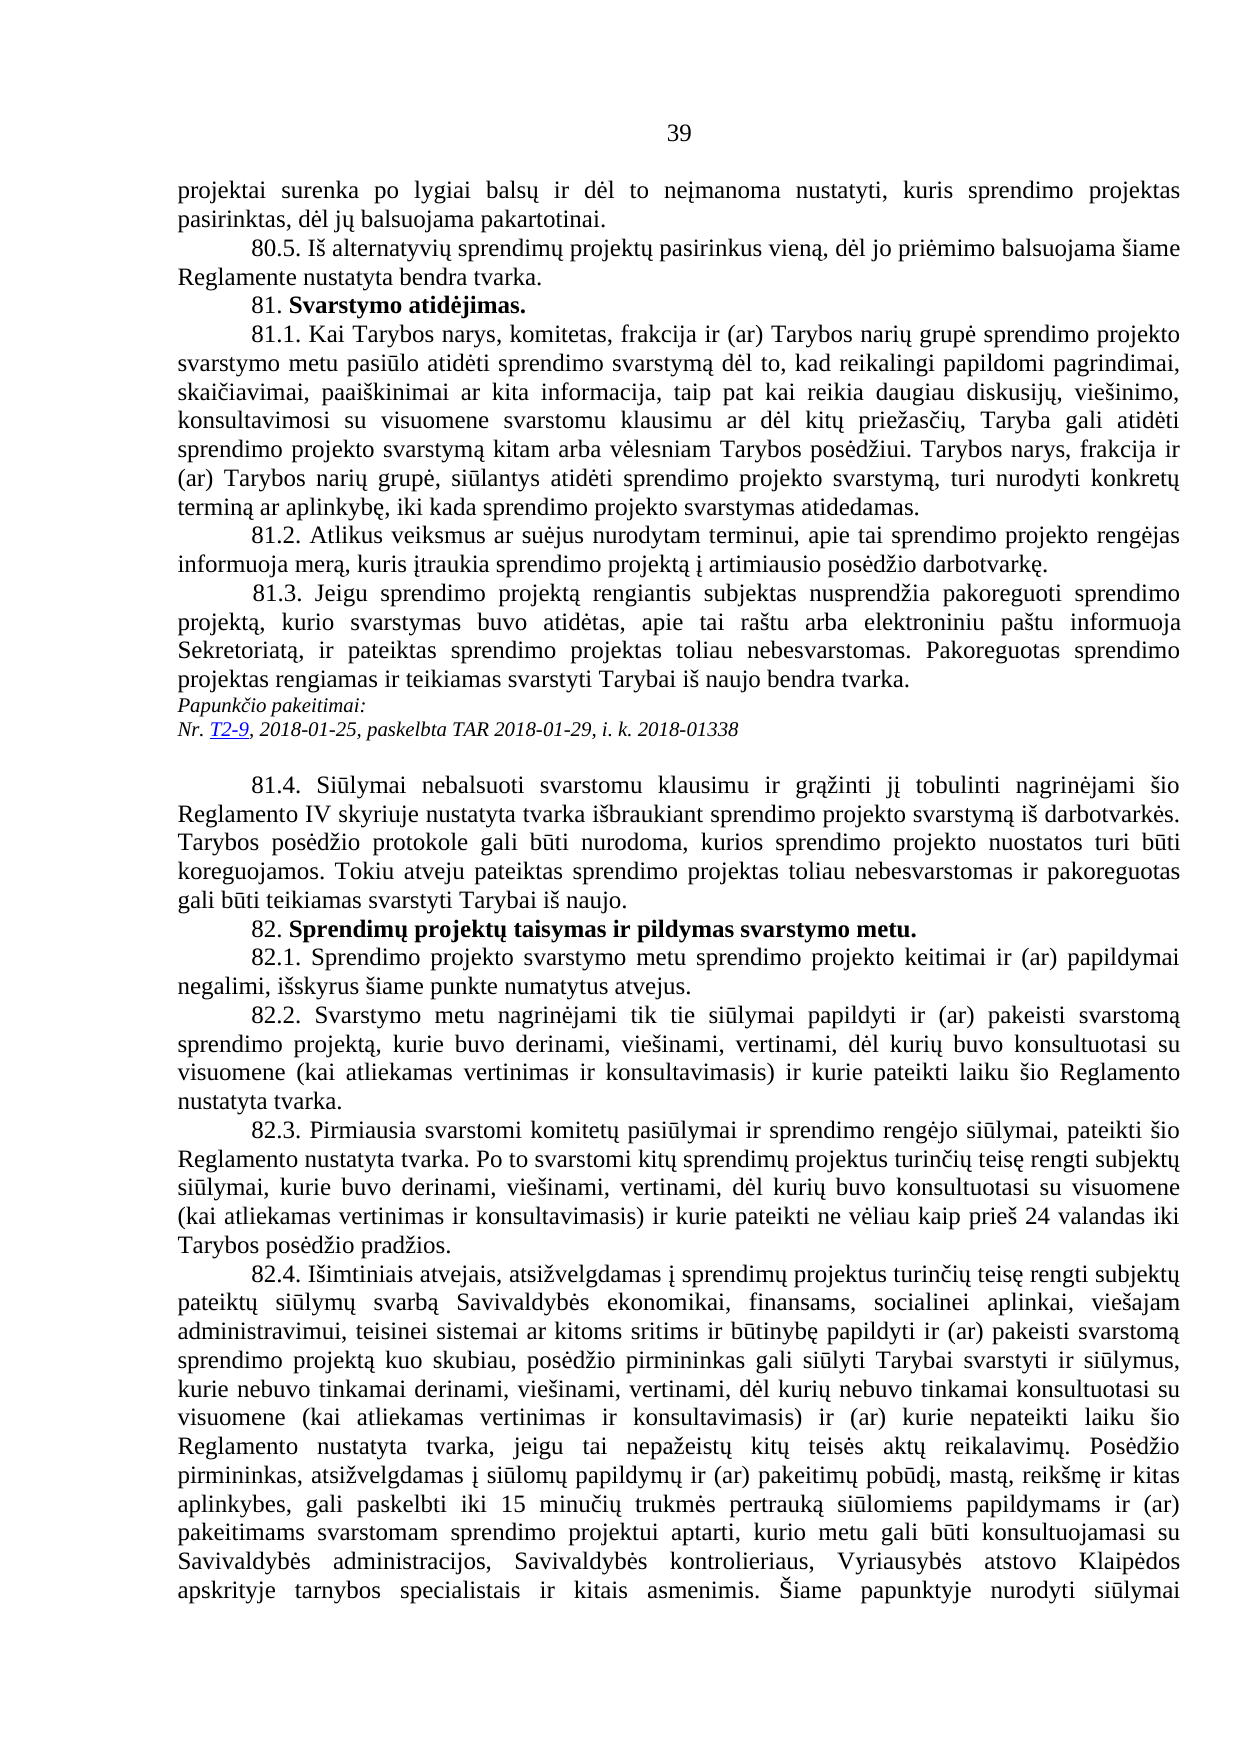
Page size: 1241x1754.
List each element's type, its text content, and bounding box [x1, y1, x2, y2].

text 81.2. Atlikus veiksmus ar suėjus nurodytam terminui, apie tai sprendimo projekto rengėjas informuoja merą, kuris įtraukia sprendimo projektą į artimiausio posėdžio darbotvarkę. [177, 521, 1181, 578]
text projektai surenka po lygiai balsų ir dėl to neįmanoma nustatyti, kuris sprendimo projektas pasirinktas, dėl jų balsuojama pakartotinai. [177, 176, 1181, 233]
text Nr. T2-9, 2018-01-25, paskelbta TAR 2018-01-29, i. k. 2018-01338 [177, 717, 1181, 741]
text 80.5. Iš alternatyvių sprendimų projektų pasirinkus vieną, dėl jo priėmimo balsuojama šiame Reglamente nustatyta bendra tvarka. [177, 233, 1181, 291]
text 82.3. Pirmiausia svarstomi komitetų pasiūlymai ir sprendimo rengėjo siūlymai, pateikti šio Reglamento nustatyta tvarka. Po to svarstomi kitų sprendimų projektus turinčių teisę rengti subjektų siūlymai, kurie buvo derinami, viešinami, vertinami, dėl kurių buvo konsultuotasi su visuomene (kai atliekamas vertinimas ir konsultavimasis) ir kurie pateikti ne vėliau kaip prieš 24 valandas iki Tarybos posėdžio pradžios. [177, 1115, 1181, 1259]
text 82. Sprendimų projektų taisymas ir pildymas svarstymo metu. [177, 914, 1181, 942]
text Papunkčio pakeitimai: [177, 693, 1181, 717]
text 81.1. Kai Tarybos narys, komitetas, frakcija ir (ar) Tarybos narių grupė sprendimo projekto svarstymo metu pasiūlo atidėti sprendimo svarstymą dėl to, kad reikalingi papildomi pagrindimai, skaičiavimai, paaiškinimai ar kita informacija, taip pat kai reikia daugiau diskusijų, viešinimo, konsultavimosi su visuomene svarstomu klausimu ar dėl kitų priežasčių, Taryba gali atidėti sprendimo projekto svarstymą kitam arba vėlesniam Tarybos posėdžiui. Tarybos narys, frakcija ir (ar) Tarybos narių grupė, siūlantys atidėti sprendimo projekto svarstymą, turi nurodyti konkretų terminą ar aplinkybę, iki kada sprendimo projekto svarstymas atidedamas. [177, 319, 1181, 521]
text 82.2. Svarstymo metu nagrinėjami tik tie siūlymai papildyti ir (ar) pakeisti svarstomą sprendimo projektą, kurie buvo derinami, viešinami, vertinami, dėl kurių buvo konsultuotasi su visuomene (kai atliekamas vertinimas ir konsultavimasis) ir kurie pateikti laiku šio Reglamento nustatyta tvarka. [177, 1000, 1181, 1115]
text 82.4. Išimtiniais atvejais, atsižvelgdamas į sprendimų projektus turinčių teisę rengti subjektų pateiktų siūlymų svarbą Savivaldybės ekonomikai, finansams, socialinei aplinkai, viešajam administravimui, teisinei sistemai ar kitoms sritims ir būtinybę papildyti ir (ar) pakeisti svarstomą sprendimo projektą kuo skubiau, posėdžio pirmininkas gali siūlyti Tarybai svarstyti ir siūlymus, kurie nebuvo tinkamai derinami, viešinami, vertinami, dėl kurių nebuvo tinkamai konsultuotasi su visuomene (kai atliekamas vertinimas ir konsultavimasis) ir (ar) kurie nepateikti laiku šio Reglamento nustatyta tvarka, jeigu tai nepažeistų kitų teisės aktų reikalavimų. Posėdžio pirmininkas, atsižvelgdamas į siūlomų papildymų ir (ar) pakeitimų pobūdį, mastą, reikšmę ir kitas aplinkybes, gali paskelbti iki 15 minučių trukmės pertrauką siūlomiems papildymams ir (ar) pakeitimams svarstomam sprendimo projektui aptarti, kurio metu gali būti konsultuojamasi su Savivaldybės administracijos, Savivaldybės kontrolieriaus, Vyriausybės atstovo Klaipėdos apskrityje tarnybos specialistais ir kitais asmenimis. Šiame papunktyje nurodyti siūlymai [177, 1259, 1181, 1604]
text 82.1. Sprendimo projekto svarstymo metu sprendimo projekto keitimai ir (ar) papildymai negalimi, išskyrus šiame punkte numatytus atvejus. [177, 942, 1181, 1000]
text 81.3. Jeigu sprendimo projektą rengiantis subjektas nusprendžia pakoreguoti sprendimo projektą, kurio svarstymas buvo atidėtas, apie tai raštu arba elektroniniu paštu informuoja Sekretoriatą, ir pateiktas sprendimo projektas toliau nebesvarstomas. Pakoreguotas sprendimo projektas rengiamas ir teikiamas svarstyti Tarybai iš naujo bendra tvarka. [177, 578, 1181, 693]
text 81. Svarstymo atidėjimas. [177, 291, 1181, 319]
text 81.4. Siūlymai nebalsuoti svarstomu klausimu ir grąžinti jį tobulinti nagrinėjami šio Reglamento IV skyriuje nustatyta tvarka išbraukiant sprendimo projekto svarstymą iš darbotvarkės. Tarybos posėdžio protokole gali būti nurodoma, kurios sprendimo projekto nuostatos turi būti koreguojamos. Tokiu atveju pateiktas sprendimo projektas toliau nebesvarstomas ir pakoreguotas gali būti teikiamas svarstyti Tarybai iš naujo. [177, 770, 1181, 914]
